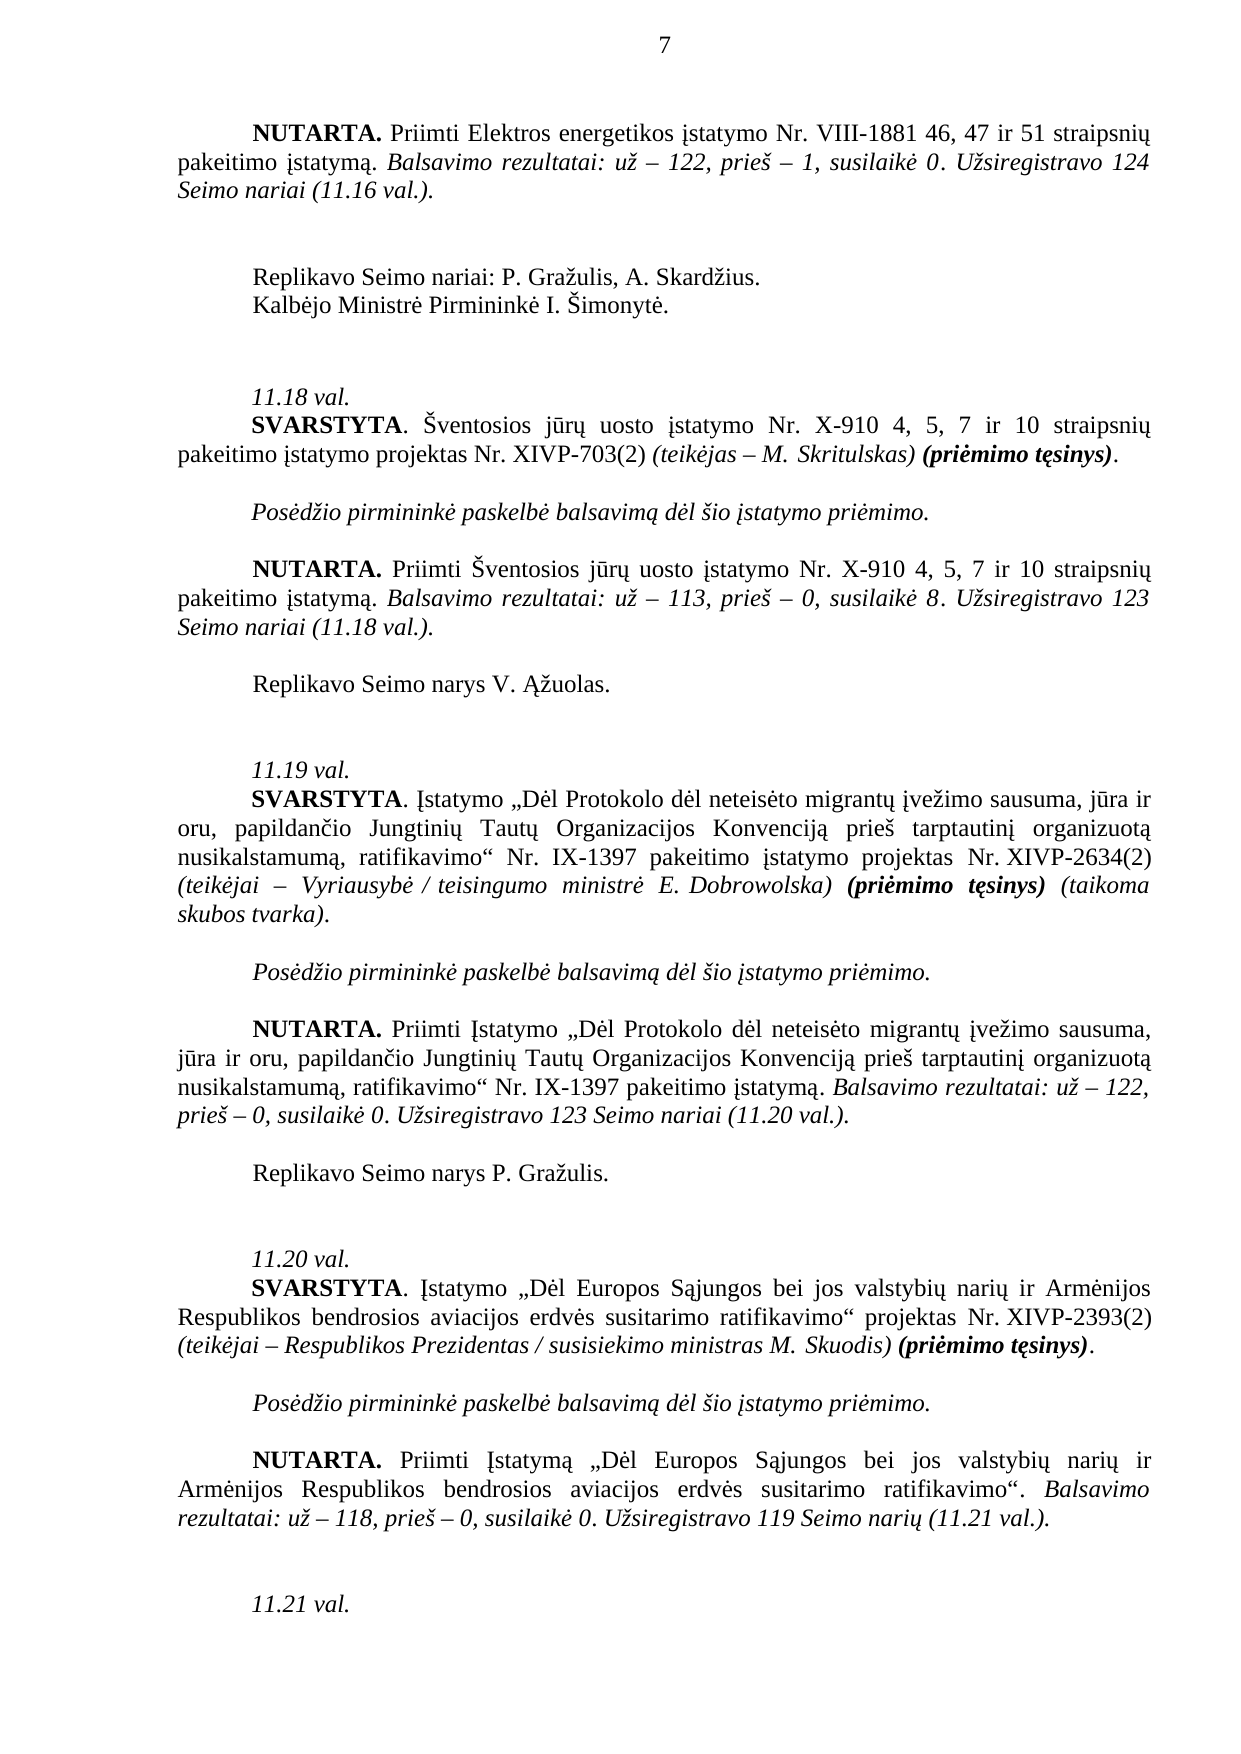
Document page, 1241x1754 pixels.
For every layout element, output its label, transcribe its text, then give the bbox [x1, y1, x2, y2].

text NUTARTA. Priimti Elektros energetikos įstatymo Nr. VIII-1881 46, 47 ir 51 straipsnių pakeitimo įstatymą. Balsavimo rezultatai: už – 122, prieš – 1, susilaikė 0. Užsiregistravo 124 Seimo nariai (11.16 val.). [177, 118, 1152, 204]
text 11.20 val. [177, 1244, 1152, 1273]
text Replikavo Seimo nariai: P. Gražulis, A. Skardžius. [177, 262, 1152, 291]
text NUTARTA. Priimti Šventosios jūrų uosto įstatymo Nr. X-910 4, 5, 7 ir 10 straipsnių pakeitimo įstatymą. Balsavimo rezultatai: už – 113, prieš – 0, susilaikė 8. Užsiregistravo 123 Seimo nariai (11.18 val.). [177, 554, 1152, 640]
text Replikavo Seimo narys P. Gražulis. [177, 1158, 1152, 1187]
text Posėdžio pirmininkė paskelbė balsavimą dėl šio įstatymo priėmimo. [177, 1388, 1152, 1417]
text NUTARTA. Priimti Įstatymo „Dėl Protokolo dėl neteisėto migrantų įvežimo sausuma, jūra ir oru, papildančio Jungtinių Tautų Organizacijos Konvenciją prieš tarptautinį organizuotą nusikalstamumą, ratifikavimo“ Nr. IX-1397 pakeitimo įstatymą. Balsavimo rezultatai: už – 122, prieš – 0, susilaikė 0. Užsiregistravo 123 Seimo nariai (11.20 val.). [177, 1014, 1152, 1129]
text Posėdžio pirmininkė paskelbė balsavimą dėl šio įstatymo priėmimo. [177, 497, 1152, 525]
text Replikavo Seimo narys V. Ąžuolas. [177, 669, 1152, 698]
text Kalbėjo Ministrė Pirmininkė I. Šimonytė. [177, 291, 1152, 319]
text NUTARTA. Priimti Įstatymą „Dėl Europos Sąjungos bei jos valstybių narių ir Armėnijos Respublikos bendrosios aviacijos erdvės susitarimo ratifikavimo“. Balsavimo rezultatai: už – 118, prieš – 0, susilaikė 0. Užsiregistravo 119 Seimo narių (11.21 val.). [177, 1445, 1152, 1532]
text 11.21 val. [177, 1589, 1152, 1618]
text 11.19 val. [177, 755, 1152, 784]
text SVARSTYTA. Įstatymo „Dėl Europos Sąjungos bei jos valstybių narių ir Armėnijos Respublikos bendrosios aviacijos erdvės susitarimo ratifikavimo“ projektas Nr. XIVP-2393(2) (teikėjai – Respublikos Prezidentas / susisiekimo ministras M. Skuodis) (priėmimo tęsinys). [177, 1273, 1152, 1359]
text Posėdžio pirmininkė paskelbė balsavimą dėl šio įstatymo priėmimo. [177, 957, 1152, 985]
text SVARSTYTA. Šventosios jūrų uosto įstatymo Nr. X-910 4, 5, 7 ir 10 straipsnių pakeitimo įstatymo projektas Nr. XIVP-703(2) (teikėjas – M. Skritulskas) (priėmimo tęsinys). [177, 410, 1152, 468]
text SVARSTYTA. Įstatymo „Dėl Protokolo dėl neteisėto migrantų įvežimo sausuma, jūra ir oru, papildančio Jungtinių Tautų Organizacijos Konvenciją prieš tarptautinį organizuotą nusikalstamumą, ratifikavimo“ Nr. IX-1397 pakeitimo įstatymo projektas Nr. XIVP-2634(2) (teikėjai – Vyriausybė / teisingumo ministrė E. Dobrowolska) (priėmimo tęsinys) (taikoma skubos tvarka). [177, 784, 1152, 928]
text 11.18 val. [177, 382, 1152, 410]
